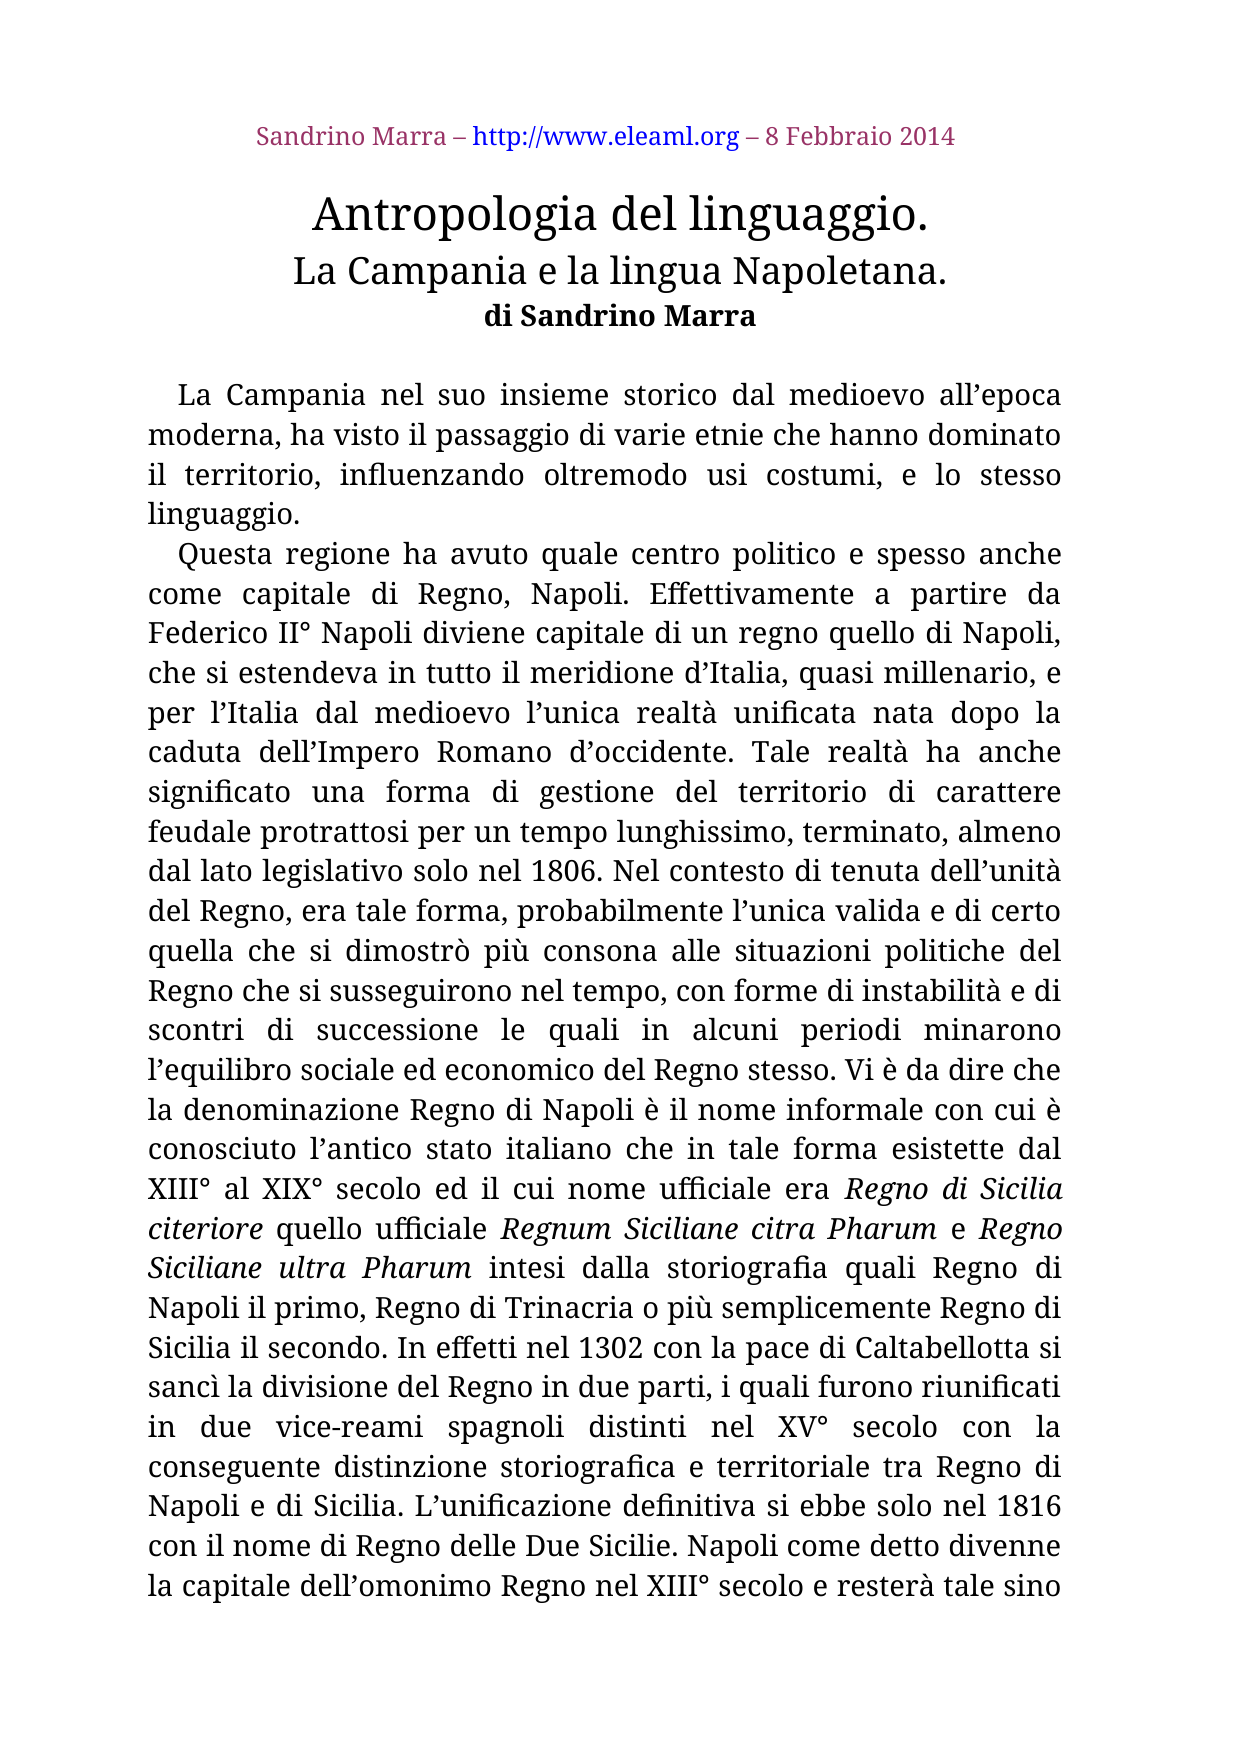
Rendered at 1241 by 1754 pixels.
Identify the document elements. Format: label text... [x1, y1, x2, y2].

text La Campania e la lingua Napoletana. [148, 244, 1063, 295]
text La Campania nel suo insieme storico dal medioevo all’epoca moderna, ha visto il passaggio di varie etnie che hanno dominato il territorio, influenzando oltremodo usi costumi, e lo stesso linguaggio. [148, 374, 1063, 533]
text Antropologia del linguaggio. [148, 182, 1063, 244]
text di Sandrino Marra [148, 295, 1063, 335]
text Questa regione ha avuto quale centro politico e spesso anche come capitale di Regno, Napoli. Effettivamente a partire da Federico II° Napoli diviene capitale di un regno quello di Napoli, che si estendeva in tutto il meridione d’Italia, quasi millenario, e per l’Italia dal medioevo l’unica realtà unificata nata dopo la caduta dell’Impero Romano d’occidente. Tale realtà ha anche significato una forma di gestione del territorio di carattere feudale protrattosi per un tempo lunghissimo, terminato, almeno dal lato legislativo solo nel 1806. Nel contesto di tenuta dell’unità del Regno, era tale forma, probabilmente l’unica valida e di certo quella che si dimostrò più consona alle situazioni politiche del Regno che si susseguirono nel tempo, con forme di instabilità e di scontri di successione le quali in alcuni periodi minarono l’equilibro sociale ed economico del Regno stesso. Vi è da dire che la denominazione Regno di Napoli è il nome informale con cui è conosciuto l’antico stato italiano che in tale forma esistette dal XIII° al XIX° secolo ed il cui nome ufficiale era Regno di Sicilia citeriore quello ufficiale Regnum Siciliane citra Pharum e Regno Siciliane ultra Pharum intesi dalla storiografia quali Regno di Napoli il primo, Regno di Trinacria o più semplicemente Regno di Sicilia il secondo. In effetti nel 1302 con la pace di Caltabellotta si sancì la divisione del Regno in due parti, i quali furono riunificati in due vice-reami spagnoli distinti nel XV° secolo con la conseguente distinzione storiografica e territoriale tra Regno di Napoli e di Sicilia. L’unificazione definitiva si ebbe solo nel 1816 con il nome di Regno delle Due Sicilie. Napoli come detto divenne la capitale dell’omonimo Regno nel XIII° secolo e resterà tale sino [148, 533, 1063, 1605]
